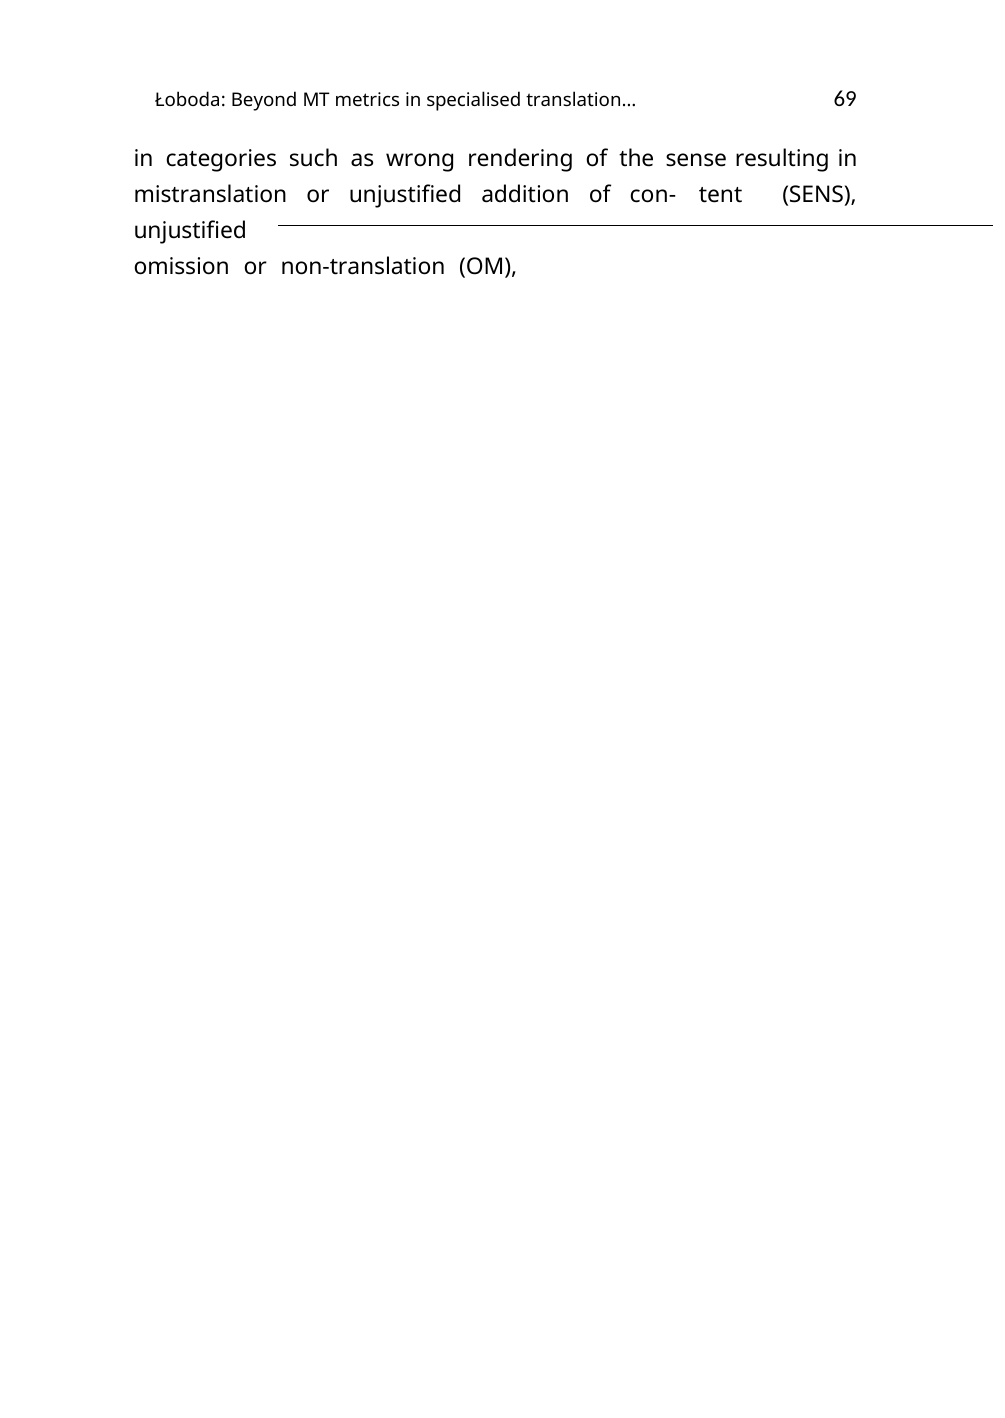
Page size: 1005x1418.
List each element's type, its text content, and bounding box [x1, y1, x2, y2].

text in categories such as wrong rendering of the sense resulting in mistranslation or unjustified addition of con- tent (SENS), unjustified omission or non-translation (OM), [133, 142, 857, 281]
